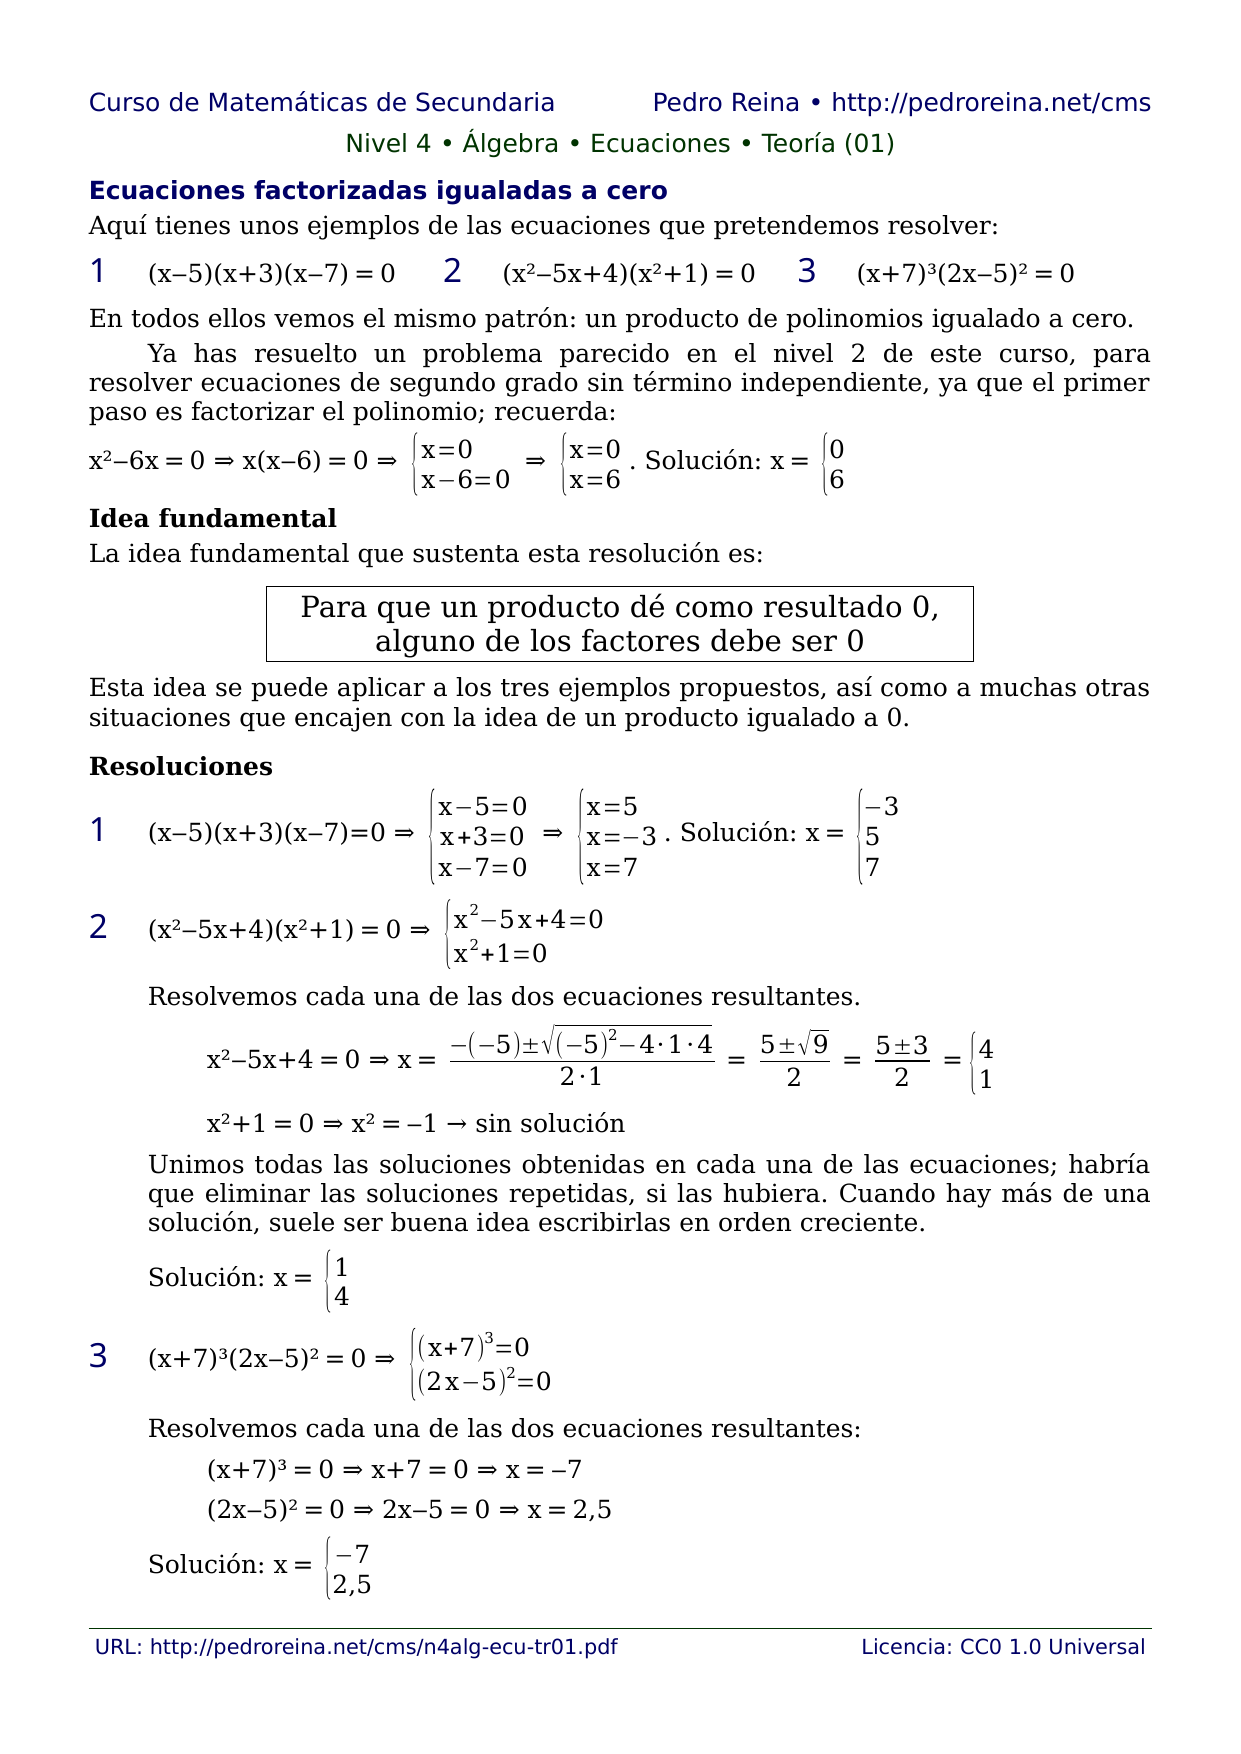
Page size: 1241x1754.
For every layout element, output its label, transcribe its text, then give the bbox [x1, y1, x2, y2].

text Solución: x = [148, 1537, 1152, 1602]
text x²‒5x+4 = 0 ⇒ x = = = = [207, 1023, 1152, 1097]
text Resolvemos cada una de las dos ecuaciones resultantes. [148, 982, 1152, 1012]
text Resoluciones [88, 752, 1152, 782]
text Ya has resuelto un problema parecido en el nivel 2 de este curso, para resolver ecuaciones de segundo grado sin término independiente, ya que el primer paso es factorizar el polinomio; recuerda: [88, 339, 1152, 426]
text La idea fundamental que sustenta esta resolución es: [88, 539, 1152, 568]
text Esta idea se puede aplicar a los tres ejemplos propuestos, así como a muchas otras situaciones que encajen con la idea de un producto igualado a 0. [88, 673, 1152, 732]
text x²‒6x = 0 ⇒ x(x‒6) = 0 ⇒ ⇒ . Solución: x = [88, 432, 1152, 498]
list (x‒5)(x+3)(x‒7)=0 ⇒ ⇒ . Solución: x = [88, 788, 1152, 886]
list (x²‒5x+4)(x²+1) = 0 ⇒ [88, 898, 1152, 971]
list (x+7)³(2x‒5)² = 0 [797, 247, 1152, 292]
text Ecuaciones factorizadas igualadas a cero [88, 176, 1152, 206]
text Solución: x = [148, 1249, 1152, 1315]
text Nivel 4 • Álgebra • Ecuaciones • Teoría (01) [88, 129, 1152, 159]
text Resolvemos cada una de las dos ecuaciones resultantes: [148, 1414, 1152, 1443]
text En todos ellos vemos el mismo patrón: un producto de polinomios igualado a cero. [88, 304, 1152, 333]
text (x+7)³ = 0 ⇒ x+7 = 0 ⇒ x = ‒7 [207, 1455, 1152, 1484]
list (x+7)³(2x‒5)² = 0 ⇒ [88, 1327, 1152, 1402]
text x²+1 = 0 ⇒ x² = ‒1 → sin solución [207, 1109, 1152, 1138]
text Unimos todas las soluciones obtenidas en cada una de las ecuaciones; habría que eliminar las soluciones repetidas, si las hubiera. Cuando hay más de una solución, suele ser buena idea escribirlas en orden creciente. [148, 1150, 1152, 1237]
list (x²‒5x+4)(x²+1) = 0 [443, 247, 797, 292]
text Curso de Matemáticas de Secundaria Pedro Reina • http://pedroreina.net/cms [88, 88, 1152, 118]
list (x‒5)(x+3)(x‒7) = 0 [88, 247, 443, 292]
text Aquí tienes unos ejemplos de las ecuaciones que pretendemos resolver: [88, 211, 1152, 241]
text (2x‒5)² = 0 ⇒ 2x‒5 = 0 ⇒ x = 2,5 [207, 1496, 1152, 1525]
text Idea fundamental [88, 504, 1152, 533]
text Para que un producto dé como resultado 0, alguno de los factores debe ser 0 [267, 587, 973, 661]
